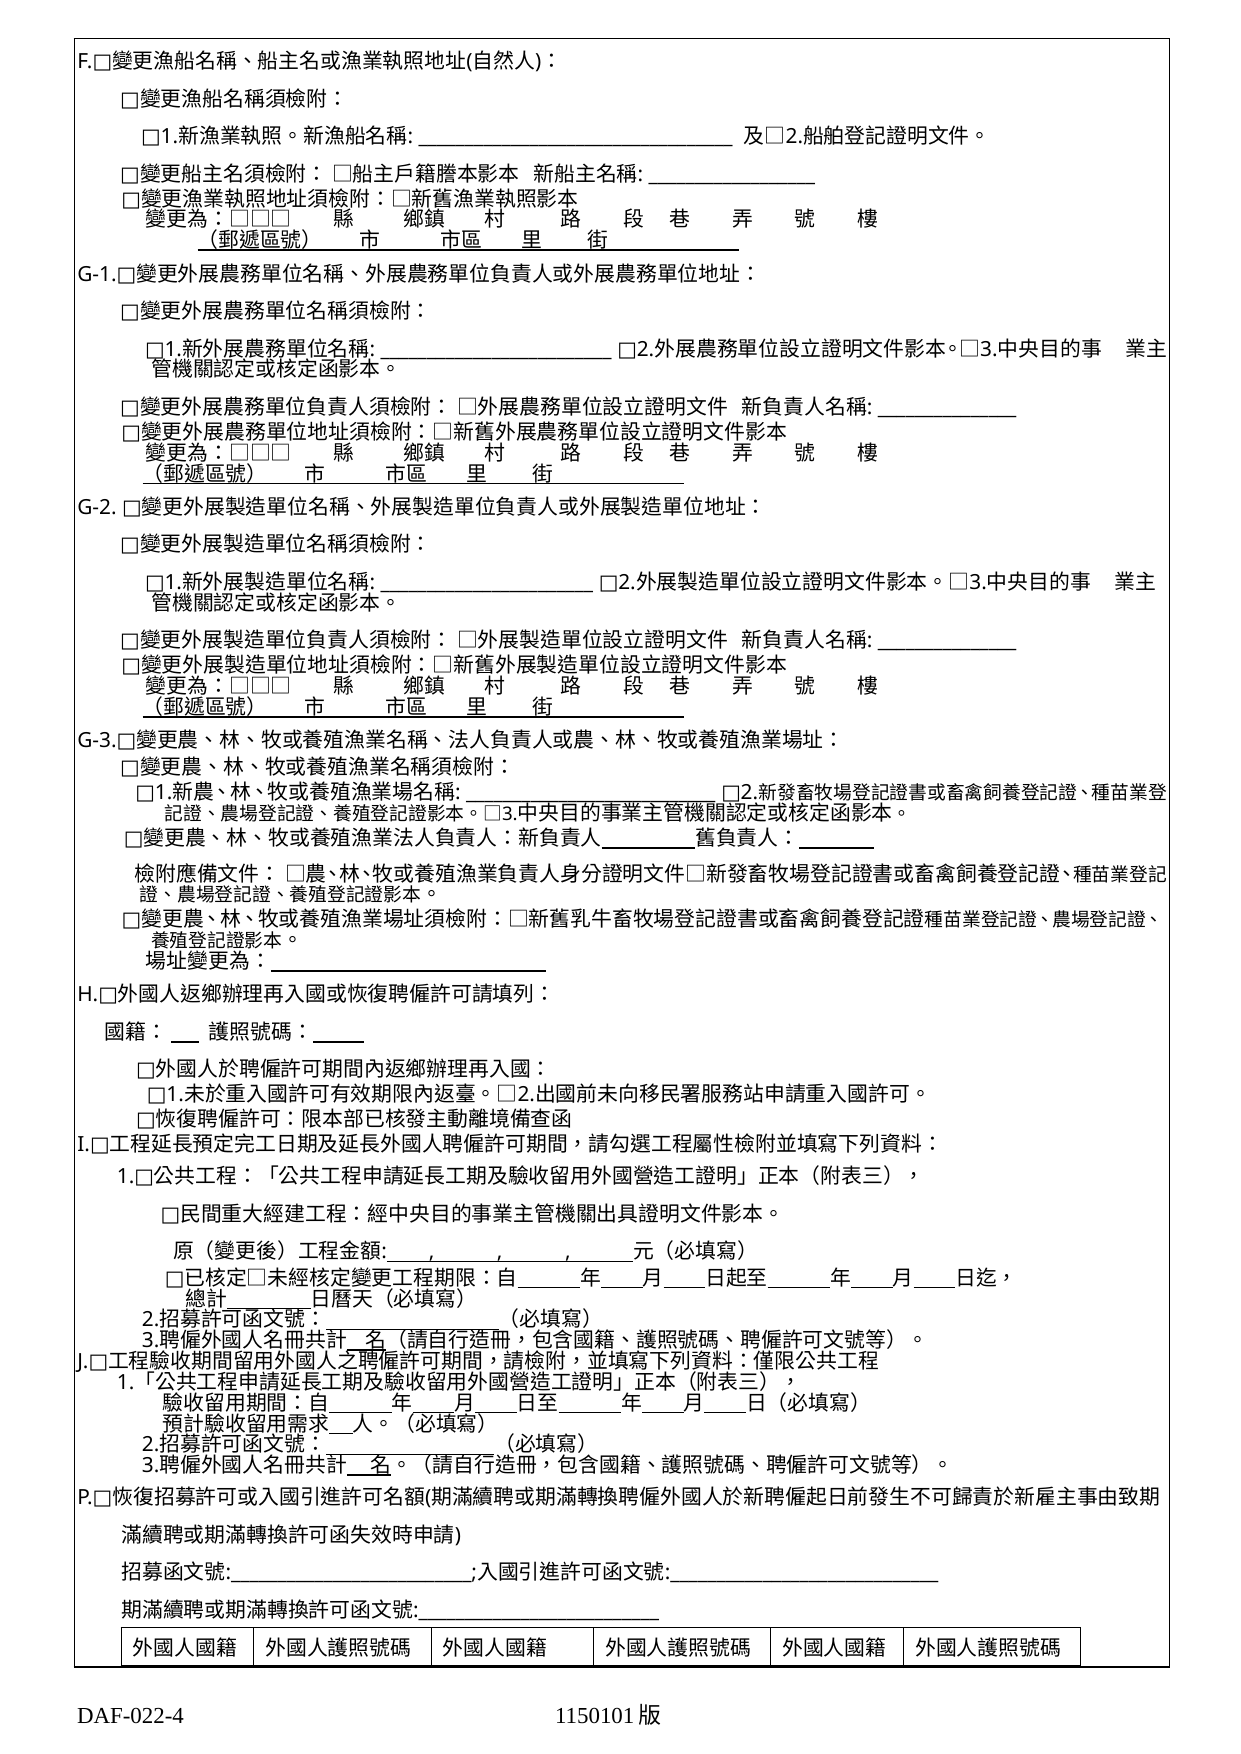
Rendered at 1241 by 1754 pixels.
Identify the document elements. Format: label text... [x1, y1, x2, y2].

table_cell F.□變更漁船名稱、船主名或漁業執照地址(自然人)： □變更漁船名稱須檢附： □1.新漁業執照。新漁船名稱: __________________________________ 及□2.船舶登記證明文件。 □變更船主名須檢附： □船主戶籍謄本影本 新船主名稱: __________________ □變更漁業執照地址須檢附：□新舊漁業執照影本 變更為：□□□ 縣 鄉鎮 村 路 段 巷 弄 號 樓 （郵遞區號） 市 市區 里 街 G-1.□變更外展農務單位名稱、外展農務單位負責人或外展農務單位地址： □變更外展農務單位名稱須檢附： □1.新外展農務單位名稱: _________________________ □2.外展農務單位設立證明文件影本。□3.中央目的事 業主管機關認定或核定函影本。 □變更外展農務單位負責人須檢附： □外展農務單位設立證明文件 新負責人名稱: _______________ □變更外展農務單位地址須檢附：□新舊外展農務單位設立證明文件影本 變更為：□□□ 縣 鄉鎮 村 路 段 巷 弄 號 樓 （郵遞區號） 市 市區 里 街 G-2. □變更外展製造單位名稱、外展製造單位負責人或外展製造單位地址： □變更外展製造單位名稱須檢附： □1.新外展製造單位名稱: _______________________ □2.外展製造單位設立證明文件影本。□3.中央目的事 業主管機關認定或核定函影本。 □變更外展製造單位負責人須檢附： □外展製造單位設立證明文件 新負責人名稱: _______________ □變更外展製造單位地址須檢附：□新舊外展製造單位設立證明文件影本 變更為：□□□ 縣 鄉鎮 村 路 段 巷 弄 號 樓 （郵遞區號） 市 市區 里 街 G-3.□變更農、林、牧或養殖漁業名稱、法人負責人或農、林、牧或養殖漁業場址： □變更農、林、牧或養殖漁業名稱須檢附： □1.新農、林、牧或養殖漁業場名稱: ___________________________ □2.新發畜牧場登記證書或畜禽飼養登記證、種苗業登記證、農場登記證、養殖登記證影本。□3.中央目的事業主管機關認定或核定函影本。 □變更農、林、牧或養殖漁業法人負責人：新負責人 舊負責人： 檢附應備文件： □農、林、牧或養殖漁業負責人身分證明文件□新發畜牧場登記證書或畜禽飼養登記證、種苗業登記證、農場登記證、養殖登記證影本。 □變更農、林、牧或養殖漁業場址須檢附：□新舊乳牛畜牧場登記證書或畜禽飼養登記證種苗業登記證、農場登記證、養殖登記證影本。 場址變更為： H.□外國人返鄉辦理再入國或恢復聘僱許可請填列： 國籍： 護照號碼： □外國人於聘僱許可期間內返鄉辦理再入國： □1.未於重入國許可有效期限內返臺。□2.出國前未向移民署服務站申請重入國許可。 □恢復聘僱許可：限本部已核發主動離境備查函 I.□工程延長預定完工日期及延長外國人聘僱許可期間，請勾選工程屬性檢附並填寫下列資料： 1.□公共工程：「公共工程申請延長工期及驗收留用外國營造工證明」正本（附表三）， □民間重大經建工程：經中央目的事業主管機關出具證明文件影本。 原（變更後）工程金額: , , , 元（必填寫） □已核定□未經核定變更工程期限：自 年 月 日起至 年 月 日迄， 總計 日曆天（必填寫） 2.招募許可函文號： （必填寫） 3.聘僱外國人名冊共計 名（請自行造冊，包含國籍、護照號碼、聘僱許可文號等）。 J.□工程驗收期間留用外國人之聘僱許可期間，請檢附，並填寫下列資料：僅限公共工程 1.「公共工程申請延長工期及驗收留用外國營造工證明」正本（附表三）， 驗收留用期間：自 年 月 日至 年 月 日（必填寫） 預計驗收留用需求 人。（必填寫） 2.招募許可函文號： （必填寫） 3.聘僱外國人名冊共計 名。（請自行造冊，包含國籍、護照號碼、聘僱許可文號等）。 P.□恢復招募許可或入國引進許可名額(期滿續聘或期滿轉換聘僱外國人於新聘僱起日前發生不可歸責於新雇主事由致期滿續聘或期滿轉換許可函失效時申請) 招募函文號:__________________________;入國引進許可函文號:_____________________________ 期滿續聘或期滿轉換許可函文號:__________________________ [75, 39, 1169, 1666]
table_header 外國人護照號碼 [254, 1628, 431, 1665]
table_header 外國人國籍 [771, 1628, 903, 1665]
table_header 外國人護照號碼 [904, 1628, 1080, 1665]
table_header 外國人國籍 [432, 1628, 593, 1665]
table_header 外國人護照號碼 [594, 1628, 770, 1665]
table_header 外國人國籍 [122, 1628, 253, 1665]
